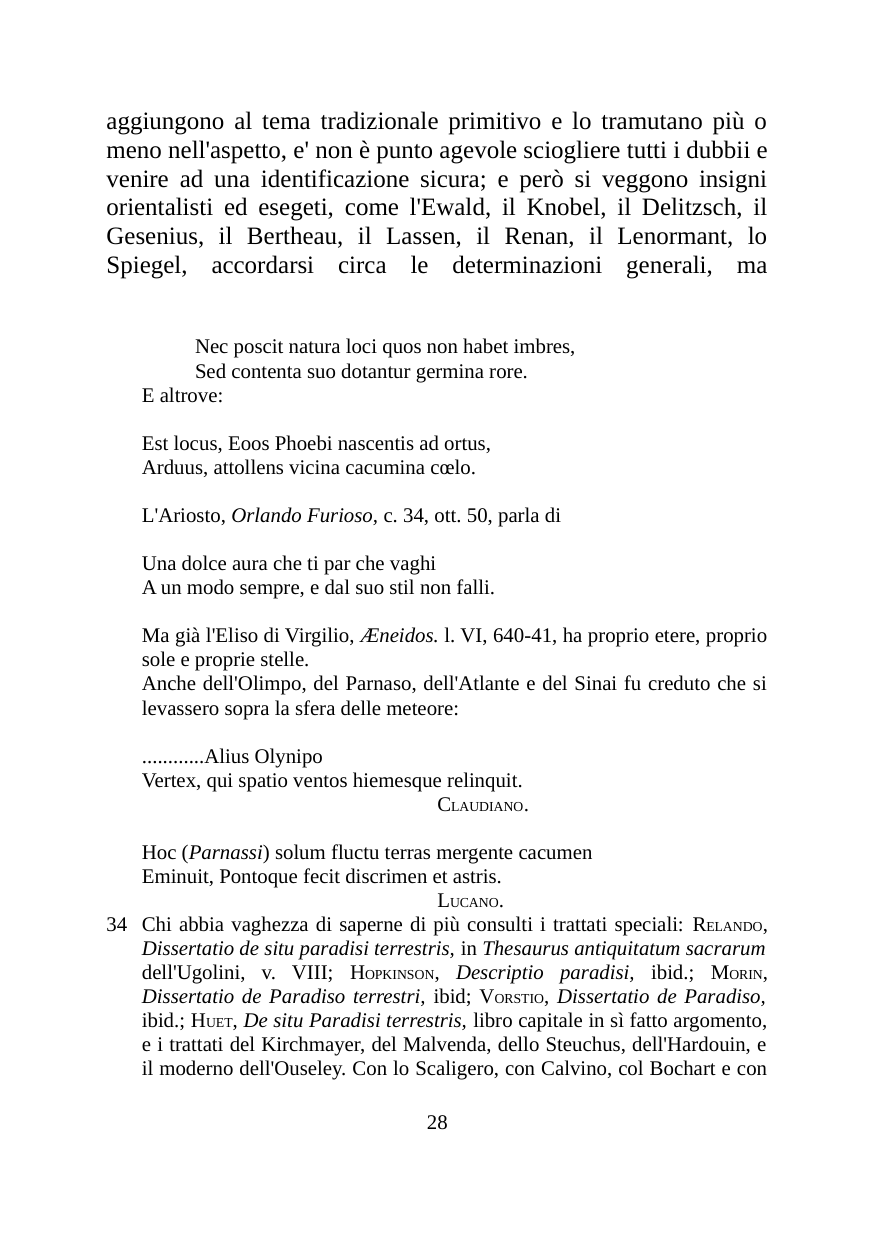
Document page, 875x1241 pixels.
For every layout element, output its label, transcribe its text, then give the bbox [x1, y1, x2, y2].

text Lucano. [437, 888, 768, 912]
text Est locus, Eoos Phoebi nascentis ad ortus, [142, 431, 768, 455]
text Una dolce aura che ti par che vaghi [142, 551, 768, 575]
text aggiungono al tema tradizionale primitivo e lo tramutano più o meno nell'aspetto, e' non è punto agevole sciogliere tutti i dubbii e venire ad una identificazione sicura; e però si veggono insigni orientalisti ed esegeti, come l'Ewald, il Knobel, il Delitzsch, il Gesenius, il Bertheau, il Lassen, il Renan, il Lenormant, lo Spiegel, accordarsi circa le determinazioni generali, ma [106, 106, 768, 279]
text Eminuit, Pontoque fecit discrimen et astris. [142, 864, 768, 888]
text ............Alius Olynipo [142, 743, 768, 768]
text Nec poscit natura loci quos non habet imbres, [165, 334, 768, 358]
text Vertex, qui spatio ventos hiemesque relinquit. [142, 768, 768, 792]
text Chi abbia vaghezza di saperne di più consulti i trattati speciali: Relando, Dissertatio de situ paradisi terrestris, in Thesaurus antiquitatum sacrarum dell'Ugolini, v. VIII; Hopkinson, Descriptio paradisi, ibid.; Morin, Dissertatio de Paradiso terrestri, ibid; Vorstio, Dissertatio de Paradiso, ibid.; Huet, De situ Paradisi terrestris, libro capitale in sì fatto argomento, e i trattati del Kirchmayer, del Malvenda, dello Steuchus, dell'Hardouin, e il moderno dell'Ouseley. Con lo Scaligero, con Calvino, col Bochart e con [106, 912, 768, 1080]
text E altrove: [142, 383, 768, 407]
text Hoc (Parnassi) solum fluctu terras mergente cacumen [142, 840, 768, 864]
text Anche dell'Olimpo, del Parnaso, dell'Atlante e del Sinai fu creduto che si levassero sopra la sfera delle meteore: [142, 671, 768, 719]
text Sed contenta suo dotantur germina rore. [195, 358, 768, 383]
text Arduus, attollens vicina cacumina cœlo. [142, 455, 768, 479]
text Ma già l'Eliso di Virgilio, Æneidos. l. VI, 640-41, ha proprio etere, proprio sole e proprie stelle. [142, 623, 768, 671]
text Claudiano. [437, 792, 768, 816]
text A un modo sempre, e dal suo stil non falli. [142, 575, 768, 599]
text L'Ariosto, Orlando Furioso, c. 34, ott. 50, parla di [142, 503, 768, 527]
